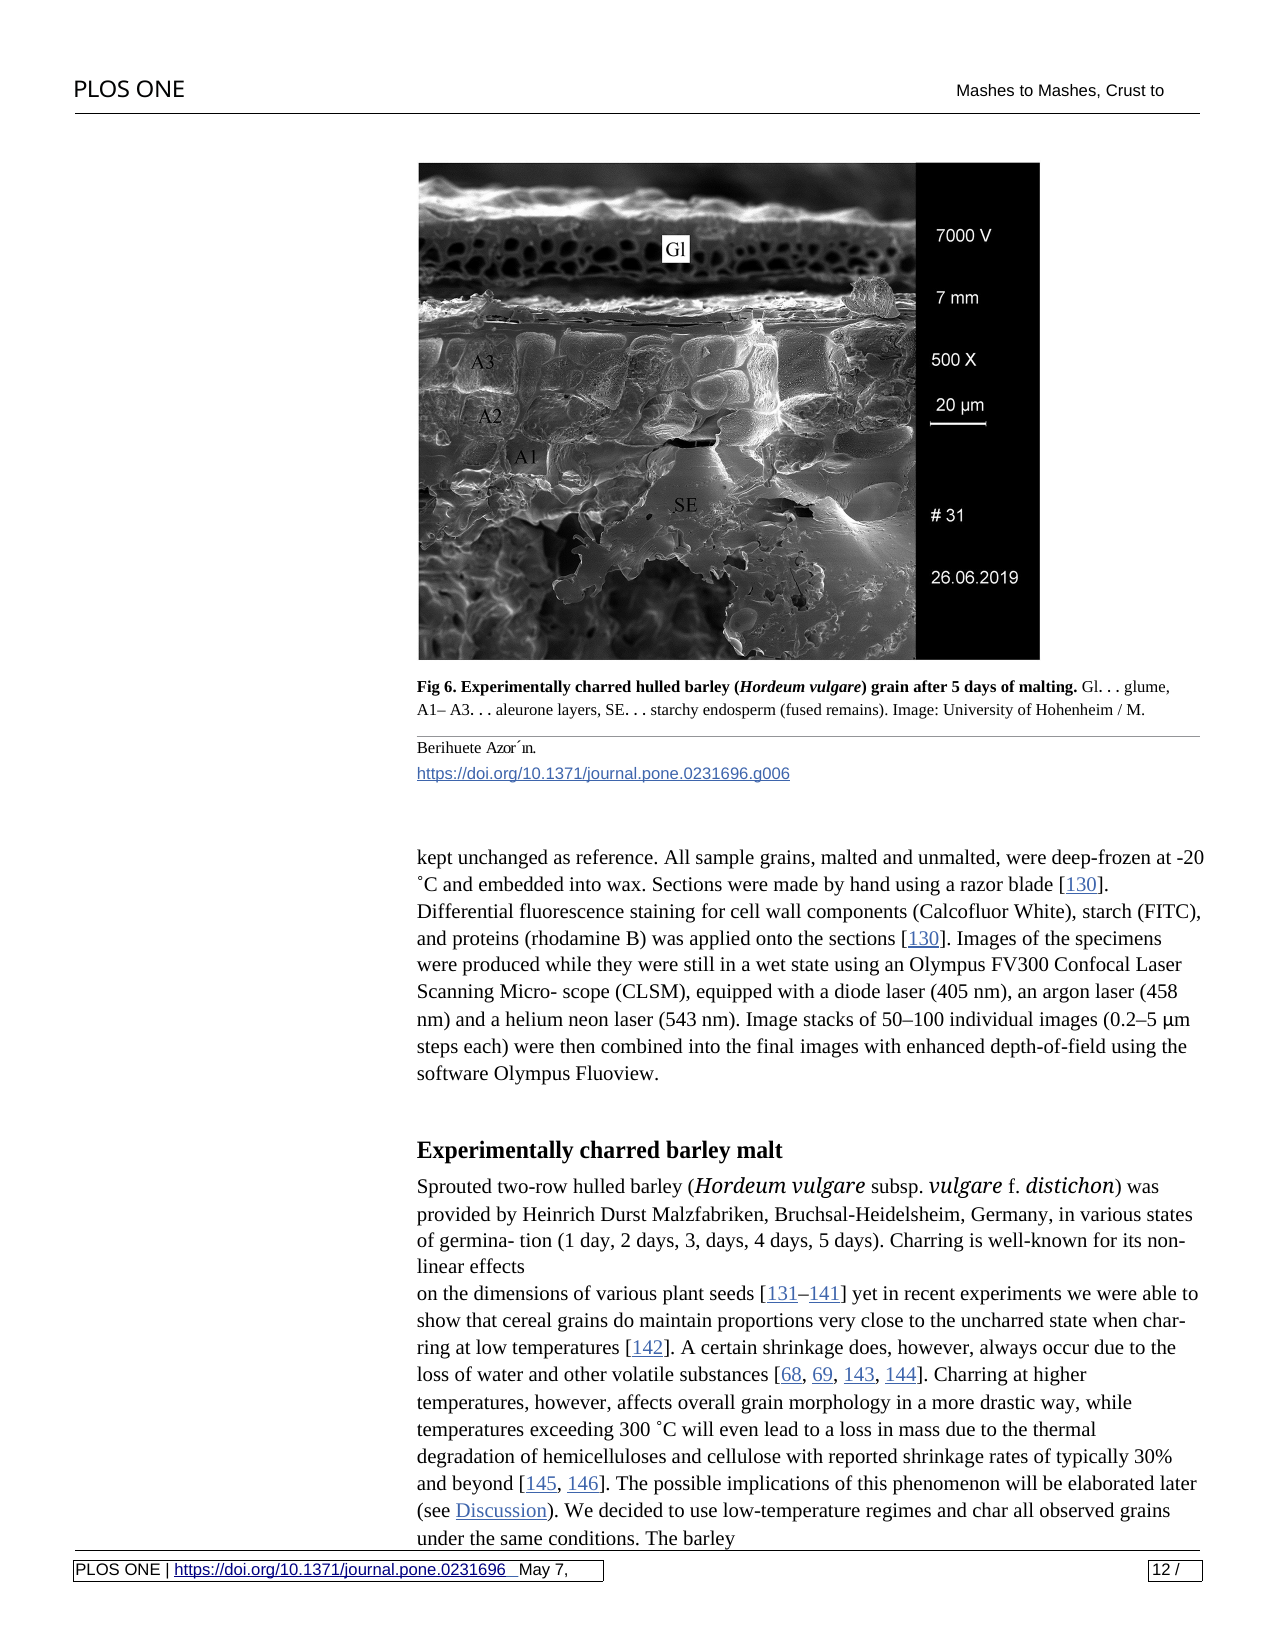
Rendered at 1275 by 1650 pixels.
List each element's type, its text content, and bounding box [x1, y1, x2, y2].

text https://doi.org/10.1371/journal.pone.0231696.g006 [417, 763, 1212, 783]
text Experimentally charred barley malt [417, 1135, 1212, 1163]
text ˚C and embedded into wax. Sections were made by hand using a razor blade [130]. Differential fluorescence staining for cell wall components (Calcofluor White), starch (FITC), and proteins (rhodamine B) was applied onto the sections [130]. Images of the specimens were produced while they were still in a wet state using an Olympus FV300 Confocal Laser Scanning Micro- scope (CLSM), equipped with a diode laser (405 nm), an argon laser (458 nm) and a helium neon laser (543 nm). Image stacks of 50–100 individual images (0.2–5 μm steps each) were then combined into the final images with enhanced depth-of-field using the software Olympus Fluoview. [417, 872, 1202, 1084]
text kept unchanged as reference. All sample grains, malted and unmalted, were deep-frozen at -20 [417, 845, 1212, 869]
text on the dimensions of various plant seeds [131–141] yet in recent experiments we were able to show that cereal grains do maintain proportions very close to the uncharred state when char- ring at low temperatures [142]. A certain shrinkage does, however, always occur due to the loss of water and other volatile substances [68, 69, 143, 144]. Charring at higher temperatures, however, affects overall grain morphology in a more drastic way, while temperatures exceeding 300 ˚C will even lead to a loss in mass due to the thermal degradation of hemicelluloses and cellulose with reported shrinkage rates of typically 30% and beyond [145, 146]. The possible implications of this phenomenon will be elaborated later (see Discussion). We decided to use low-temperature regimes and char all observed grains under the same conditions. The barley [417, 1281, 1200, 1549]
text Fig 6. Experimentally charred hulled barley (Hordeum vulgare) grain after 5 days of malting. Gl. . . glume, A1– A3. . . aleurone layers, SE. . . starchy endosperm (fused remains). Image: University of Hohenheim / M. [417, 674, 1179, 736]
picture [416, 160, 1042, 662]
text Berihuete Azor´ın. [417, 737, 1179, 757]
text Sprouted two-row hulled barley (Hordeum vulgare subsp. vulgare f. distichon) was provided by Heinrich Durst Malzfabriken, Bruchsal-Heidelsheim, Germany, in various states of germina- tion (1 day, 2 days, 3, days, 4 days, 5 days). Charring is well-known for its non-linear effects [417, 1172, 1212, 1278]
